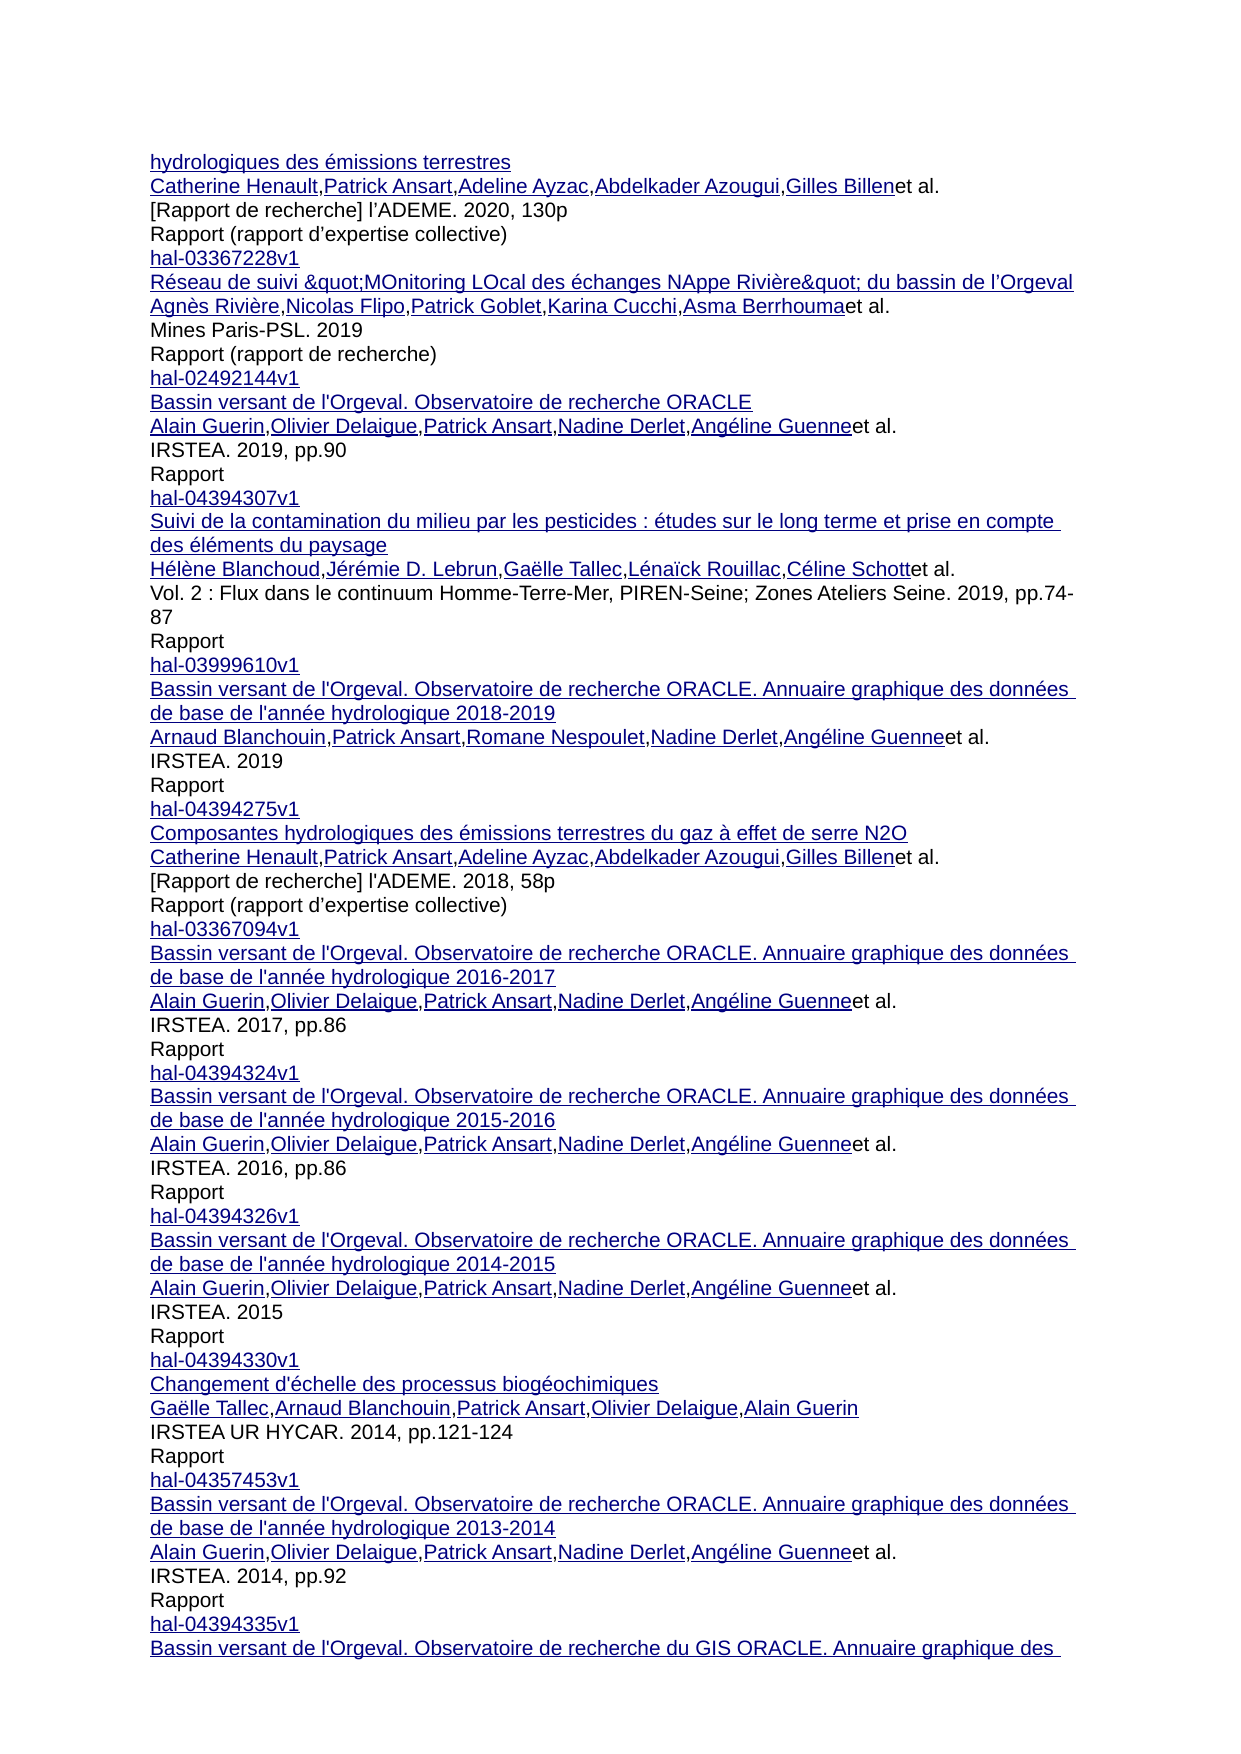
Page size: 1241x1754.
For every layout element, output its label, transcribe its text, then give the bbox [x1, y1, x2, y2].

table_cell Bassin versant de l'Orgeval. Observatoire de recherche ORACLE. Annuaire graphique des données de base de l'année hydrologique 2014-2015 Alain Guerin,Olivier Delaigue,Patrick Ansart,Nadine Derlet,Angéline Guenneet al. IRSTEA. 2015 Rapport hal-04394330v1 [150, 1228, 1090, 1372]
table_cell Réseau de suivi &quot;MOnitoring LOcal des échanges NAppe Rivière&quot; du bassin de l’Orgeval Agnès Rivière,Nicolas Flipo,Patrick Goblet,Karina Cucchi,Asma Berrhoumaet al. Mines Paris-PSL. 2019 Rapport (rapport de recherche) hal-02492144v1 [150, 270, 1090, 389]
table_cell Bassin versant de l'Orgeval. Observatoire de recherche ORACLE. Annuaire graphique des données de base de l'année hydrologique 2015-2016 Alain Guerin,Olivier Delaigue,Patrick Ansart,Nadine Derlet,Angéline Guenneet al. IRSTEA. 2016, pp.86 Rapport hal-04394326v1 [150, 1084, 1090, 1228]
table_cell Bassin versant de l'Orgeval. Observatoire de recherche ORACLE. Annuaire graphique des données de base de l'année hydrologique 2018-2019 Arnaud Blanchouin,Patrick Ansart,Romane Nespoulet,Nadine Derlet,Angéline Guenneet al. IRSTEA. 2019 Rapport hal-04394275v1 [150, 677, 1090, 821]
table_cell Suivi de la contamination du milieu par les pesticides : études sur le long terme et prise en compte des éléments du paysage Hélène Blanchoud,Jérémie D. Lebrun,Gaëlle Tallec,Lénaïck Rouillac,Céline Schottet al. Vol. 2 : Flux dans le continuum Homme-Terre-Mer, PIREN-Seine; Zones Ateliers Seine. 2019, pp.74-87 Rapport hal-03999610v1 [150, 509, 1090, 677]
table_cell hydrologiques des émissions terrestres Catherine Henault,Patrick Ansart,Adeline Ayzac,Abdelkader Azougui,Gilles Billenet al. [Rapport de recherche] l’ADEME. 2020, 130p Rapport (rapport d’expertise collective) hal-03367228v1 [150, 150, 1090, 270]
table_cell Bassin versant de l'Orgeval. Observatoire de recherche ORACLE Alain Guerin,Olivier Delaigue,Patrick Ansart,Nadine Derlet,Angéline Guenneet al. IRSTEA. 2019, pp.90 Rapport hal-04394307v1 [150, 390, 1090, 509]
table_cell Bassin versant de l'Orgeval. Observatoire de recherche du GIS ORACLE. Annuaire graphique des [150, 1635, 1090, 1659]
table_cell Changement d'échelle des processus biogéochimiques Gaëlle Tallec,Arnaud Blanchouin,Patrick Ansart,Olivier Delaigue,Alain Guerin IRSTEA UR HYCAR. 2014, pp.121-124 Rapport hal-04357453v1 [150, 1372, 1090, 1492]
table_cell Composantes hydrologiques des émissions terrestres du gaz à effet de serre N2O Catherine Henault,Patrick Ansart,Adeline Ayzac,Abdelkader Azougui,Gilles Billenet al. [Rapport de recherche] l'ADEME. 2018, 58p Rapport (rapport d’expertise collective) hal-03367094v1 [150, 821, 1090, 941]
table_cell Bassin versant de l'Orgeval. Observatoire de recherche ORACLE. Annuaire graphique des données de base de l'année hydrologique 2013-2014 Alain Guerin,Olivier Delaigue,Patrick Ansart,Nadine Derlet,Angéline Guenneet al. IRSTEA. 2014, pp.92 Rapport hal-04394335v1 [150, 1492, 1090, 1635]
table_cell Bassin versant de l'Orgeval. Observatoire de recherche ORACLE. Annuaire graphique des données de base de l'année hydrologique 2016-2017 Alain Guerin,Olivier Delaigue,Patrick Ansart,Nadine Derlet,Angéline Guenneet al. IRSTEA. 2017, pp.86 Rapport hal-04394324v1 [150, 941, 1090, 1084]
